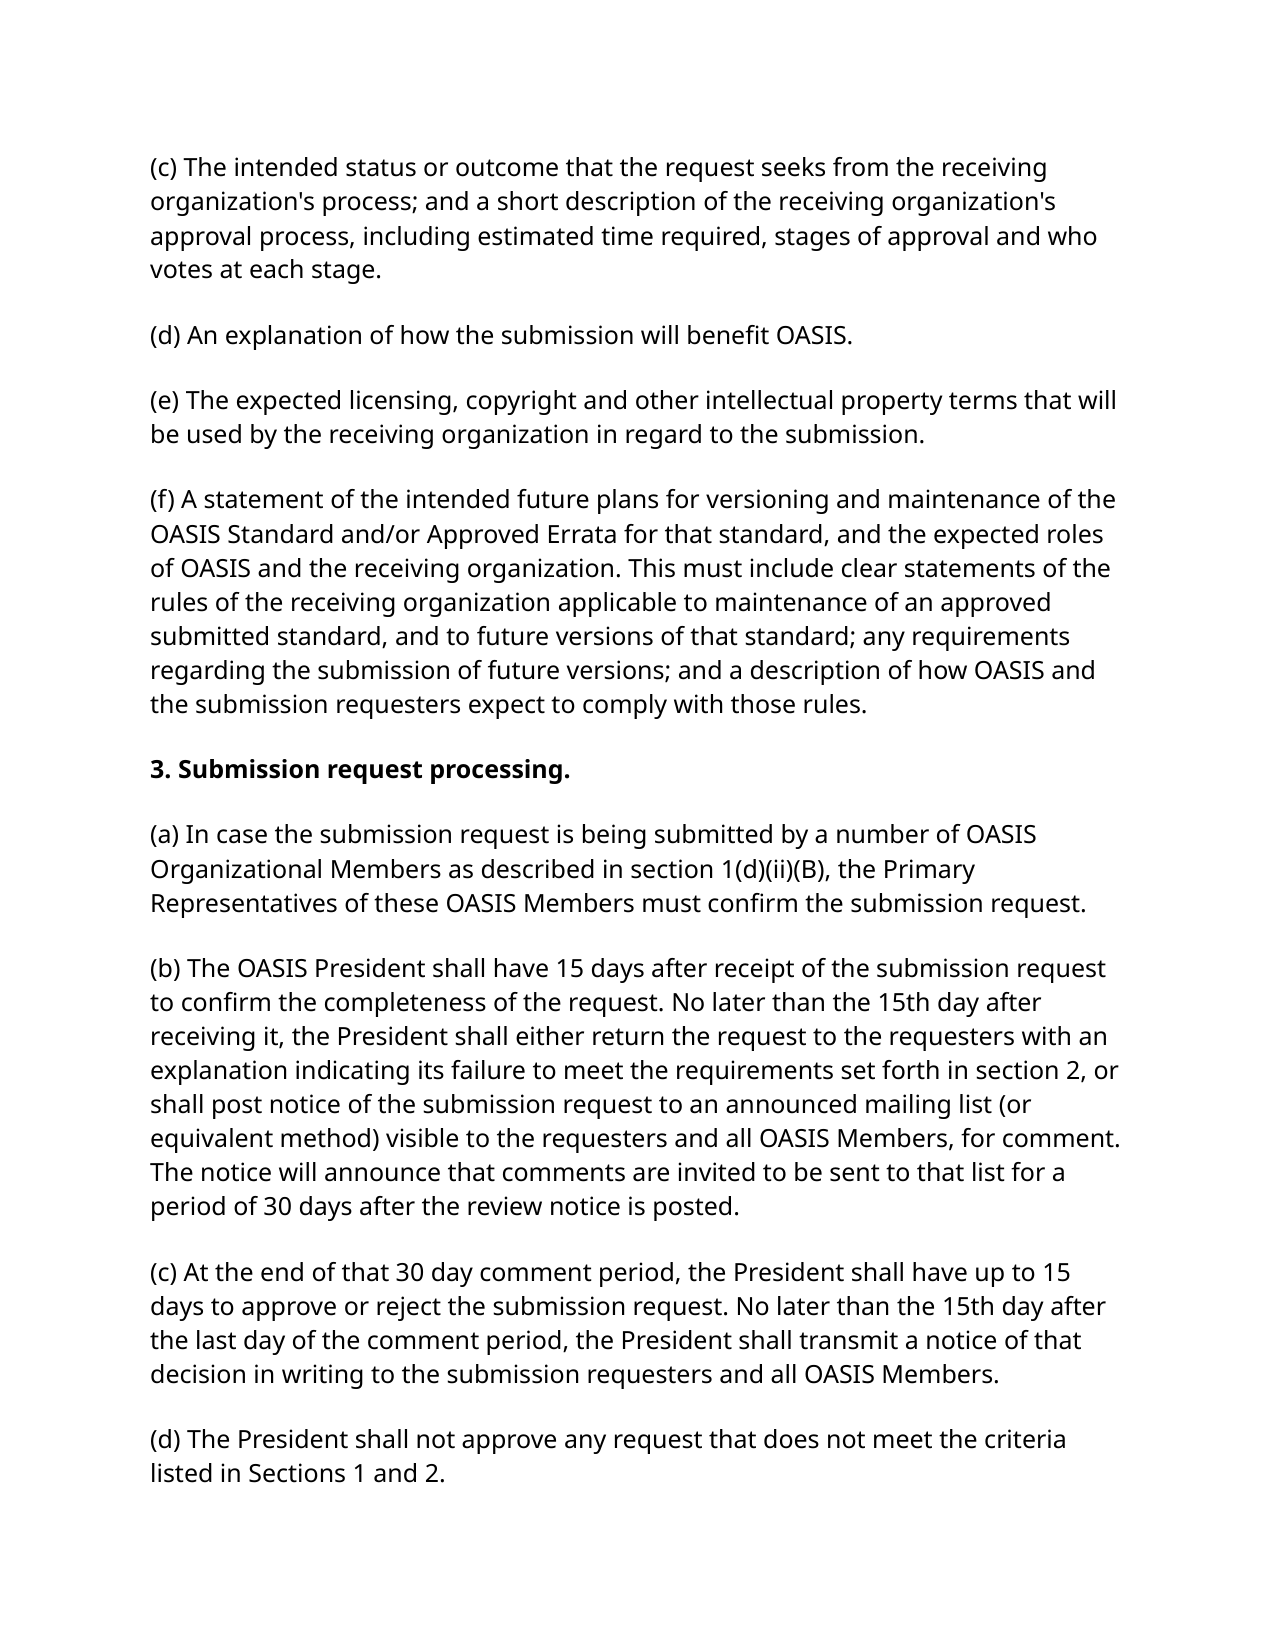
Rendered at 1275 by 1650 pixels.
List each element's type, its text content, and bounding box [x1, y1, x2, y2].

text (c) The intended status or outcome that the request seeks from the receiving organization's process; and a short description of the receiving organization's approval process, including estimated time required, stages of approval and who votes at each stage. [150, 150, 1125, 286]
text 3. Submission request processing. [150, 752, 1125, 786]
text (b) The OASIS President shall have 15 days after receipt of the submission request to confirm the completeness of the request. No later than the 15th day after receiving it, the President shall either return the request to the requesters with an explanation indicating its failure to meet the requirements set forth in section 2, or shall post notice of the submission request to an announced mailing list (or equivalent method) visible to the requesters and all OASIS Members, for comment. The notice will announce that comments are invited to be sent to that list for a period of 30 days after the review notice is posted. [150, 951, 1125, 1223]
text (e) The expected licensing, copyright and other intellectual property terms that will be used by the receiving organization in regard to the submission. [150, 383, 1125, 451]
text (c) At the end of that 30 day comment period, the President shall have up to 15 days to approve or reject the submission request. No later than the 15th day after the last day of the comment period, the President shall transmit a notice of that decision in writing to the submission requesters and all OASIS Members. [150, 1254, 1125, 1391]
text (f) A statement of the intended future plans for versioning and maintenance of the OASIS Standard and/or Approved Errata for that standard, and the expected roles of OASIS and the receiving organization. This must include clear statements of the rules of the receiving organization applicable to maintenance of an approved submitted standard, and to future versions of that standard; any requirements regarding the submission of future versions; and a description of how OASIS and the submission requesters expect to comply with those rules. [150, 482, 1125, 721]
text (d) An explanation of how the submission will benefit OASIS. [150, 317, 1125, 352]
text (d) The President shall not approve any request that does not meet the criteria listed in Sections 1 and 2. [150, 1422, 1125, 1490]
text (a) In case the submission request is being submitted by a number of OASIS Organizational Members as described in section 1(d)(ii)(B), the Primary Representatives of these OASIS Members must confirm the submission request. [150, 817, 1125, 919]
